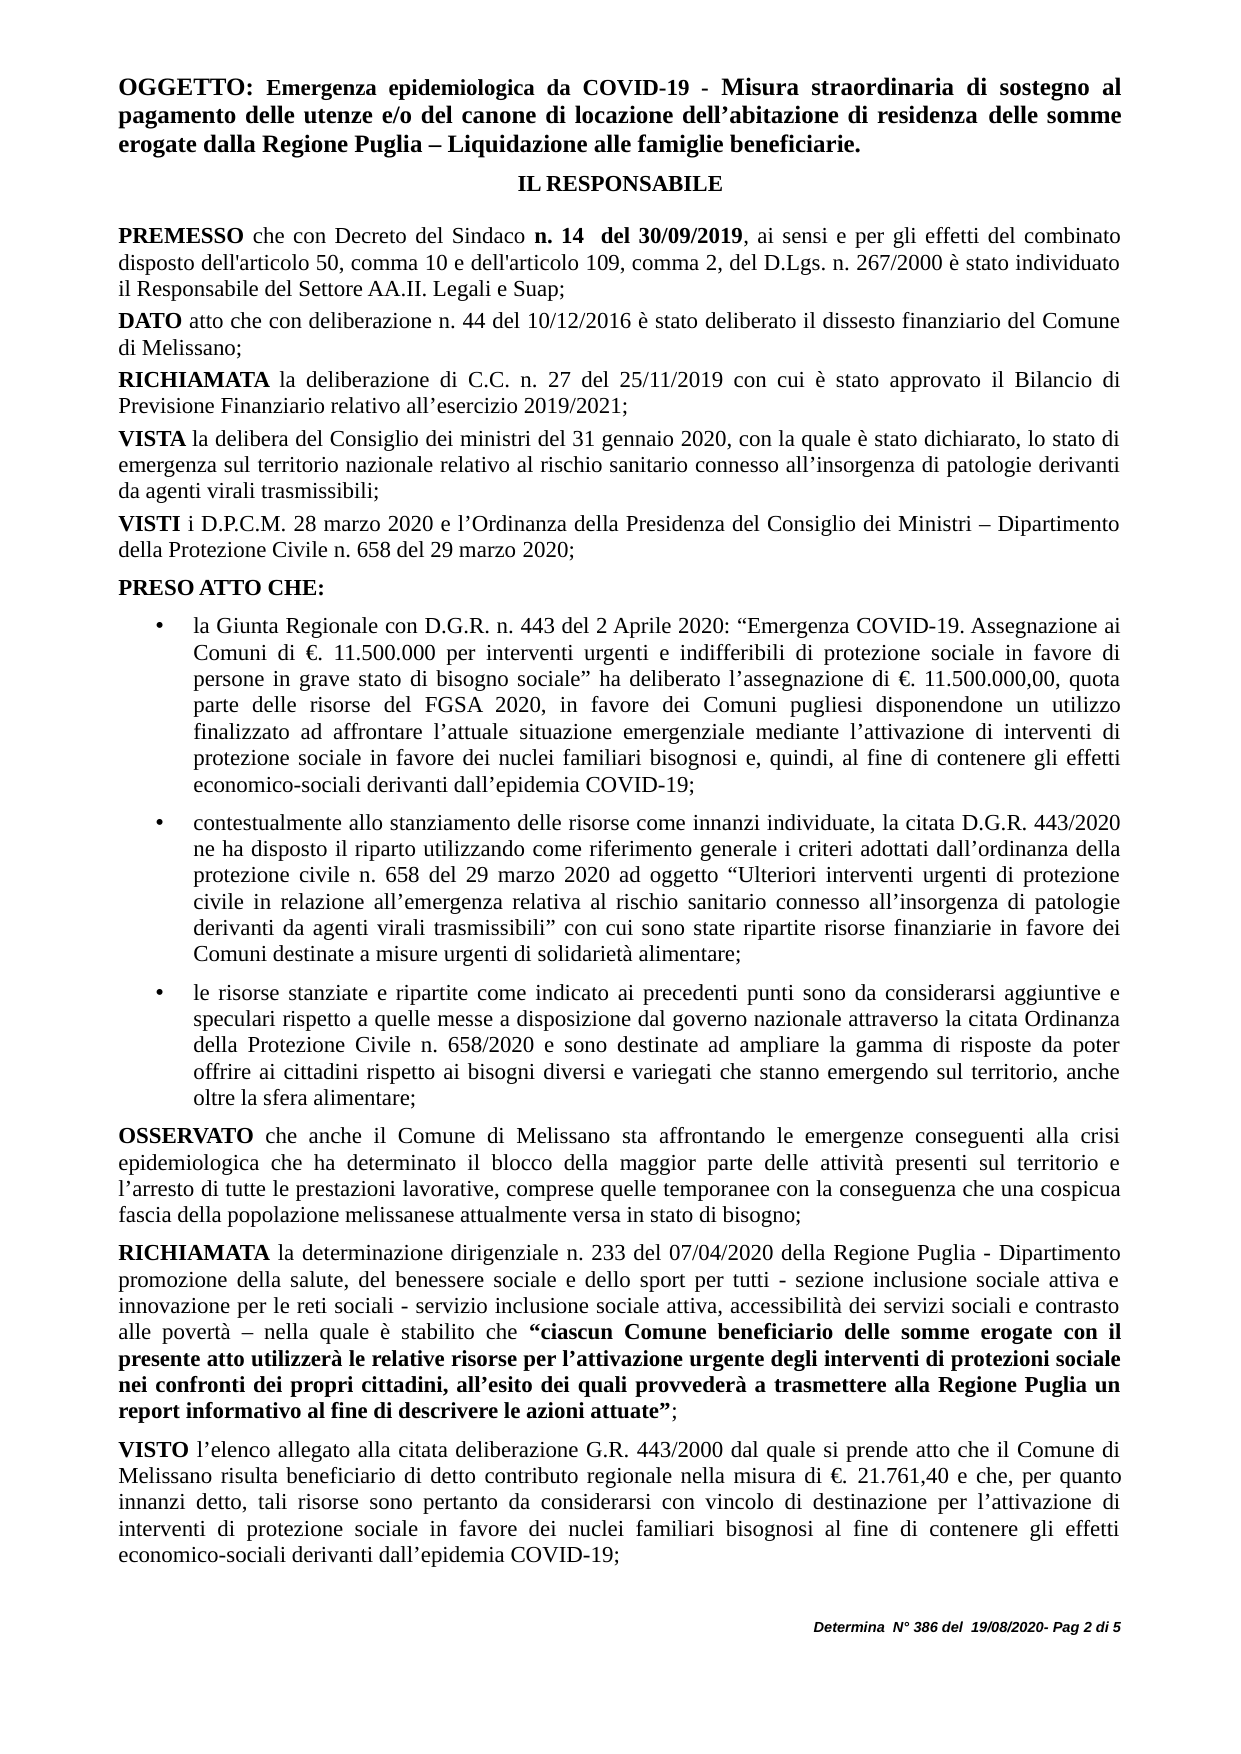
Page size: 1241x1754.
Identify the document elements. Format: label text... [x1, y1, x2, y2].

text OSSERVATO che anche il Comune di Melissano sta affrontando le emergenze conseguenti alla crisi epidemiologica che ha determinato il blocco della maggior parte delle attività presenti sul territorio e l’arresto di tutte le prestazioni lavorative, comprese quelle temporanee con la conseguenza che una cospicua fascia della popolazione melissanese attualmente versa in stato di bisogno; [118, 1122, 1122, 1228]
text VISTA la delibera del Consiglio dei ministri del 31 gennaio 2020, con la quale è stato dichiarato, lo stato di emergenza sul territorio nazionale relativo al rischio sanitario connesso all’insorgenza di patologie derivanti da agenti virali trasmissibili; [118, 425, 1122, 504]
list la Giunta Regionale con D.G.R. n. 443 del 2 Aprile 2020: “Emergenza COVID-19. Assegnazione ai Comuni di €. 11.500.000 per interventi urgenti e indifferibili di protezione sociale in favore di persone in grave stato di bisogno sociale” ha deliberato l’assegnazione di €. 11.500.000,00, quota parte delle risorse del FGSA 2020, in favore dei Comuni pugliesi disponendone un utilizzo finalizzato ad affrontare l’attuale situazione emergenziale mediante l’attivazione di interventi di protezione sociale in favore dei nuclei familiari bisognosi e, quindi, al fine di contenere gli effetti economico-sociali derivanti dall’epidemia COVID-19; [156, 612, 1122, 797]
text RICHIAMATA la deliberazione di C.C. n. 27 del 25/11/2019 con cui è stato approvato il Bilancio di Previsione Finanziario relativo all’esercizio 2019/2021; [118, 366, 1122, 419]
text OGGETTO: Emergenza epidemiologica da COVID-19 - Misura straordinaria di sostegno al pagamento delle utenze e/o del canone di locazione dell’abitazione di residenza delle somme erogate dalla Regione Puglia – Liquidazione alle famiglie beneficiarie. [118, 72, 1122, 158]
text PRESO ATTO CHE: [118, 574, 1122, 601]
list le risorse stanziate e ripartite come indicato ai precedenti punti sono da considerarsi aggiuntive e speculari rispetto a quelle messe a disposizione dal governo nazionale attraverso la citata Ordinanza della Protezione Civile n. 658/2020 e sono destinate ad ampliare la gamma di risposte da poter offrire ai cittadini rispetto ai bisogni diversi e variegati che stanno emergendo sul territorio, anche oltre la sfera alimentare; [156, 979, 1122, 1110]
text VISTI i D.P.C.M. 28 marzo 2020 e l’Ordinanza della Presidenza del Consiglio dei Ministri – Dipartimento della Protezione Civile n. 658 del 29 marzo 2020; [118, 510, 1122, 563]
text IL RESPONSABILE [118, 170, 1122, 196]
list contestualmente allo stanziamento delle risorse come innanzi individuate, la citata D.G.R. 443/2020 ne ha disposto il riparto utilizzando come riferimento generale i criteri adottati dall’ordinanza della protezione civile n. 658 del 29 marzo 2020 ad oggetto “Ulteriori interventi urgenti di protezione civile in relazione all’emergenza relativa al rischio sanitario connesso all’insorgenza di patologie derivanti da agenti virali trasmissibili” con cui sono state ripartite risorse finanziarie in favore dei Comuni destinate a misure urgenti di solidarietà alimentare; [156, 809, 1122, 967]
text VISTO l’elenco allegato alla citata deliberazione G.R. 443/2000 dal quale si prende atto che il Comune di Melissano risulta beneficiario di detto contributo regionale nella misura di €. 21.761,40 e che, per quanto innanzi detto, tali risorse sono pertanto da considerarsi con vincolo di destinazione per l’attivazione di interventi di protezione sociale in favore dei nuclei familiari bisognosi al fine di contenere gli effetti economico-sociali derivanti dall’epidemia COVID-19; [118, 1436, 1122, 1567]
text RICHIAMATA la determinazione dirigenziale n. 233 del 07/04/2020 della Regione Puglia - Dipartimento promozione della salute, del benessere sociale e dello sport per tutti - sezione inclusione sociale attiva e innovazione per le reti sociali - servizio inclusione sociale attiva, accessibilità dei servizi sociali e contrasto alle povertà – nella quale è stabilito che “ciascun Comune beneficiario delle somme erogate con il presente atto utilizzerà le relative risorse per l’attivazione urgente degli interventi di protezioni sociale nei confronti dei propri cittadini, all’esito dei quali provvederà a trasmettere alla Regione Puglia un report informativo al fine di descrivere le azioni attuate”; [118, 1239, 1122, 1424]
text PREMESSO che con Decreto del Sindaco n. 14 del 30/09/2019, ai sensi e per gli effetti del combinato disposto dell'articolo 50, comma 10 e dell'articolo 109, comma 2, del D.Lgs. n. 267/2000 è stato individuato il Responsabile del Settore AA.II. Legali e Suap; [118, 223, 1122, 302]
text DATO atto che con deliberazione n. 44 del 10/12/2016 è stato deliberato il dissesto finanziario del Comune di Melissano; [118, 308, 1122, 360]
